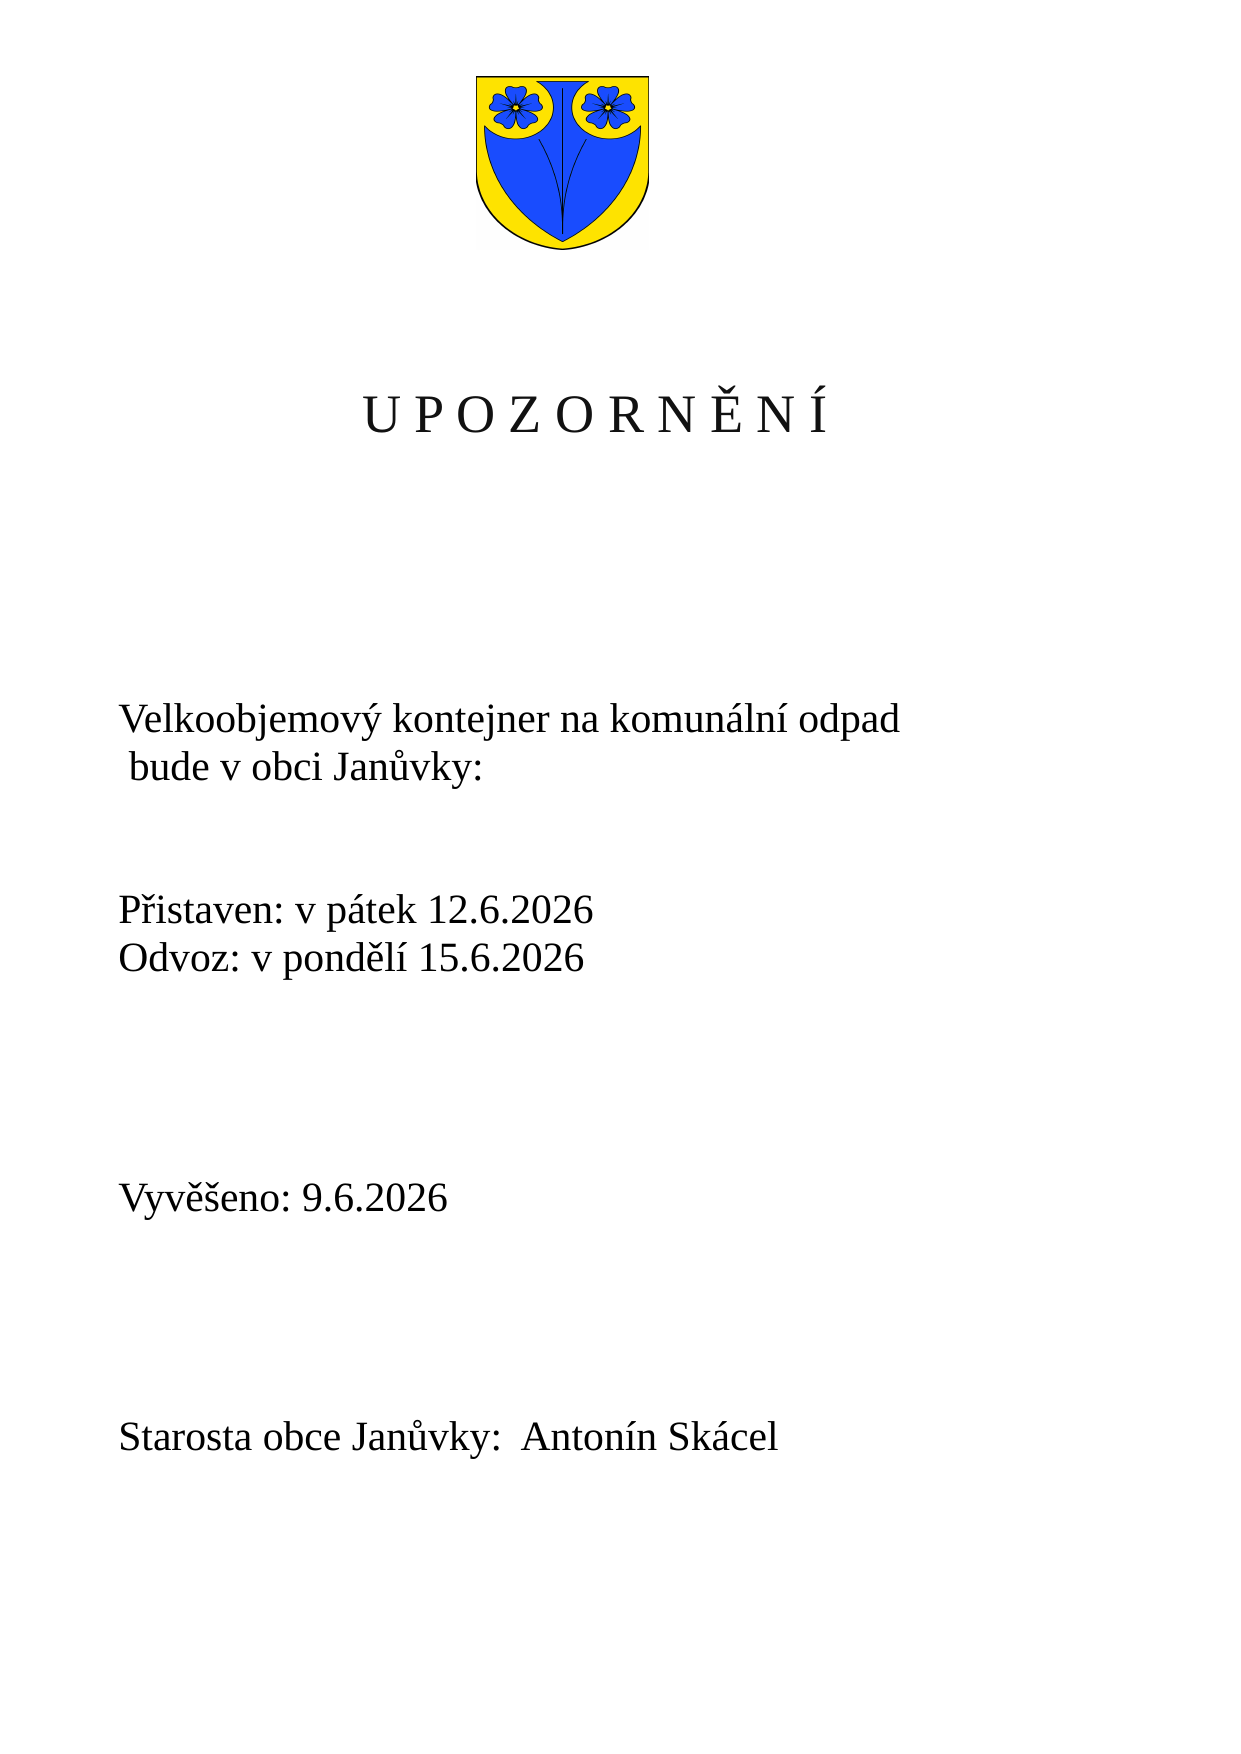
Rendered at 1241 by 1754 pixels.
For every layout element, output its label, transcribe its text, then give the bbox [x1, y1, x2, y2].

text Velkoobjemový kontejner na komunální odpad [118, 693, 1122, 741]
picture [476, 76, 649, 250]
text bude v obci Janůvky: [118, 741, 1122, 789]
text U P O Z O R N Ě N Í [118, 382, 1122, 444]
text Odvoz: v pondělí 15.6.2026 [118, 933, 1122, 981]
text Starosta obce Janůvky: Antonín Skácel [118, 1412, 1122, 1460]
text Vyvěšeno: 9.6.2026 [118, 1172, 1122, 1220]
text Přistaven: v pátek 12.6.2026 [118, 885, 1122, 933]
